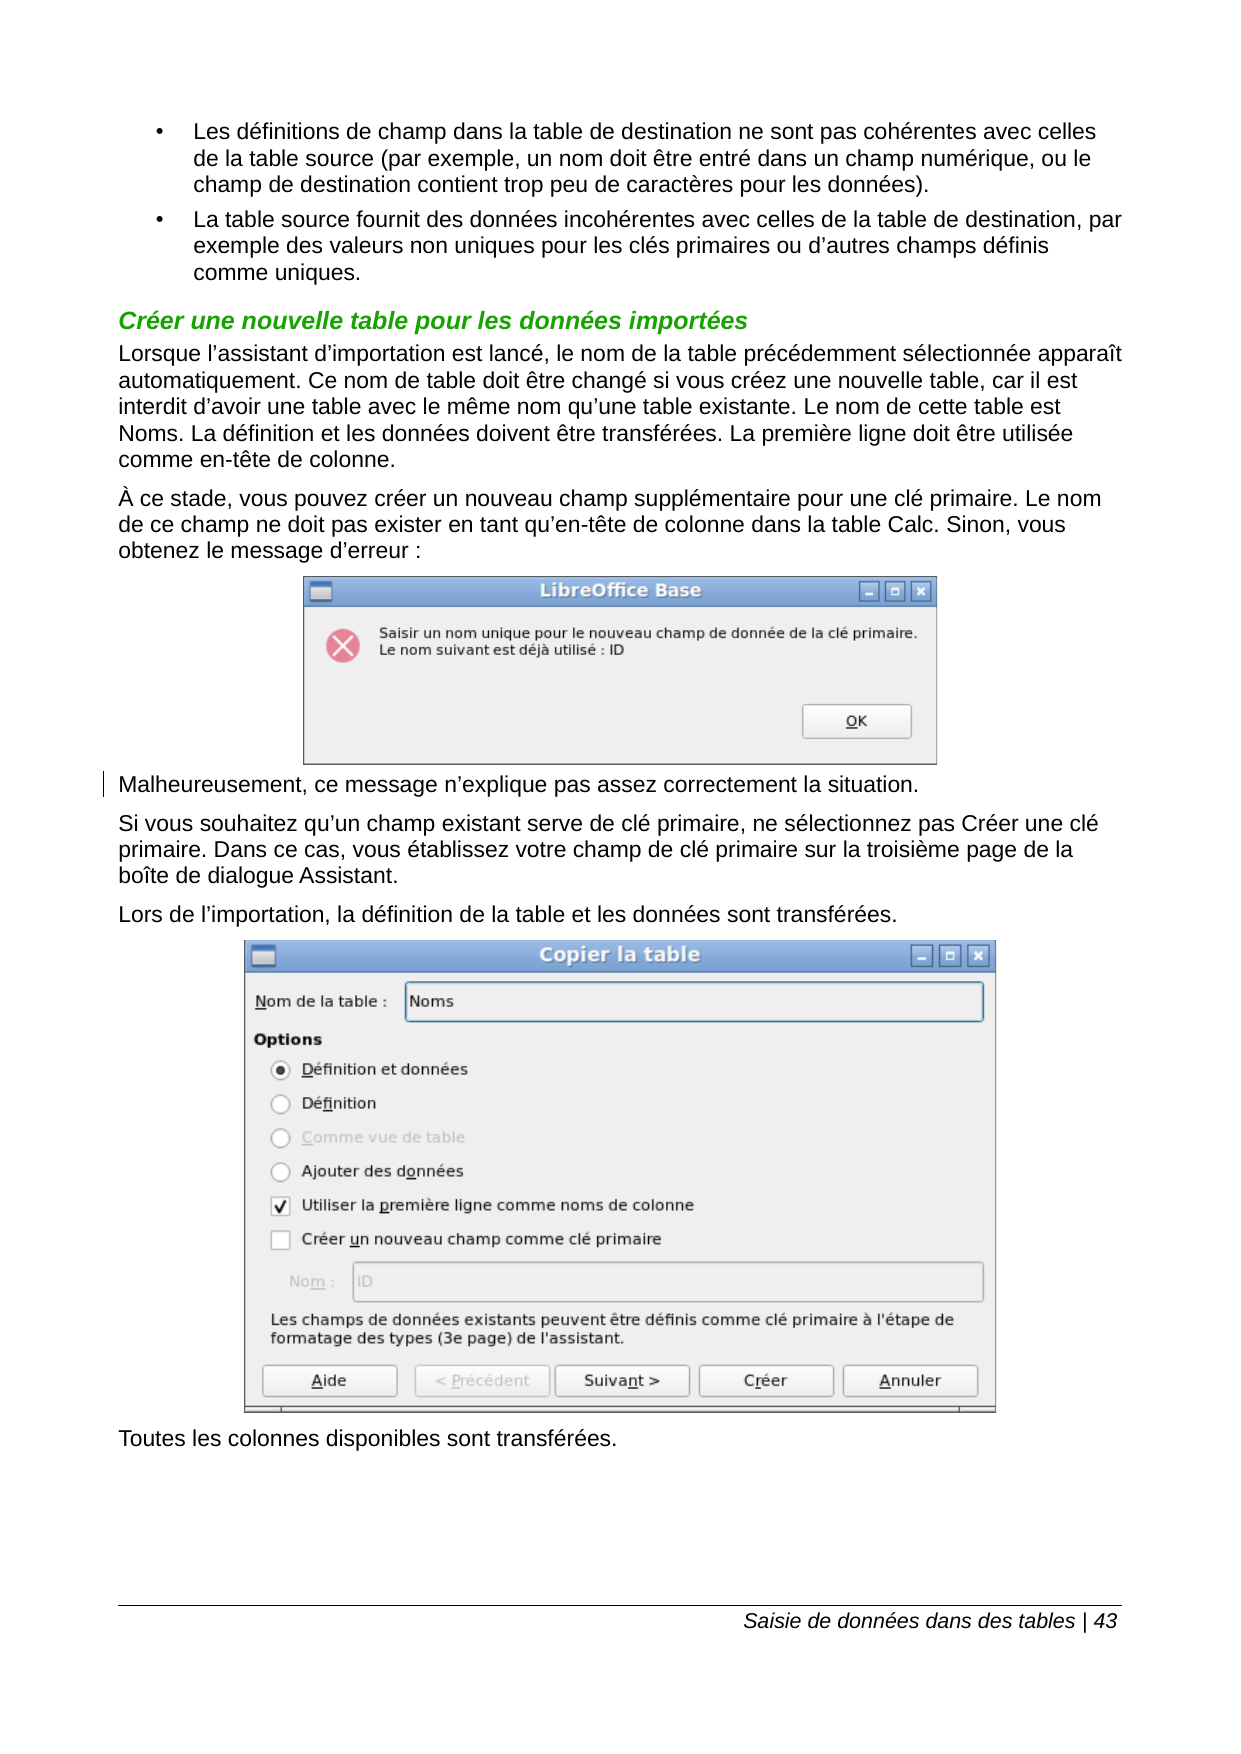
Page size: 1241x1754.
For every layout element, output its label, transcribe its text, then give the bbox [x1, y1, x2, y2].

text Toutes les colonnes disponibles sont transférées. [118, 1424, 1122, 1451]
list La table source fournit des données incohérentes avec celles de la table de destination, par exemple des valeurs non uniques pour les clés primaires ou d’autres champs définis comme uniques. [156, 206, 1122, 285]
text Malheureusement, ce message n’explique pas assez correctement la situation. [118, 615, 1122, 797]
text À ce stade, vous pouvez créer un nouveau champ supplémentaire pour une clé primaire. Le nom de ce champ ne doit pas exister en tant qu’en-tête de colonne dans la table Calc. Sinon, vous obtenez le message d’erreur : [118, 485, 1122, 564]
text Lorsque l’assistant d’importation est lancé, le nom de la table précédemment sélectionnée apparaît automatiquement. Ce nom de table doit être changé si vous créez une nouvelle table, car il est interdit d’avoir une table avec le même nom qu’une table existante. Le nom de cette table est Noms. La définition et les données doivent être transférées. La première ligne doit être utilisée comme en-tête de colonne. [118, 340, 1122, 472]
text Lors de l’importation, la définition de la table et les données sont transférées. [118, 901, 1122, 927]
picture [303, 576, 938, 765]
text Si vous souhaitez qu’un champ existant serve de clé primaire, ne sélectionnez pas Créer une clé primaire. Dans ce cas, vous établissez votre champ de clé primaire sur la troisième page de la boîte de dialogue Assistant. [118, 809, 1122, 889]
subtitle Créer une nouvelle table pour les données importées [118, 306, 1122, 334]
list Les définitions de champ dans la table de destination ne sont pas cohérentes avec celles de la table source (par exemple, un nom doit être entré dans un champ numérique, ou le champ de destination contient trop peu de caractères pour les données). [156, 118, 1122, 197]
